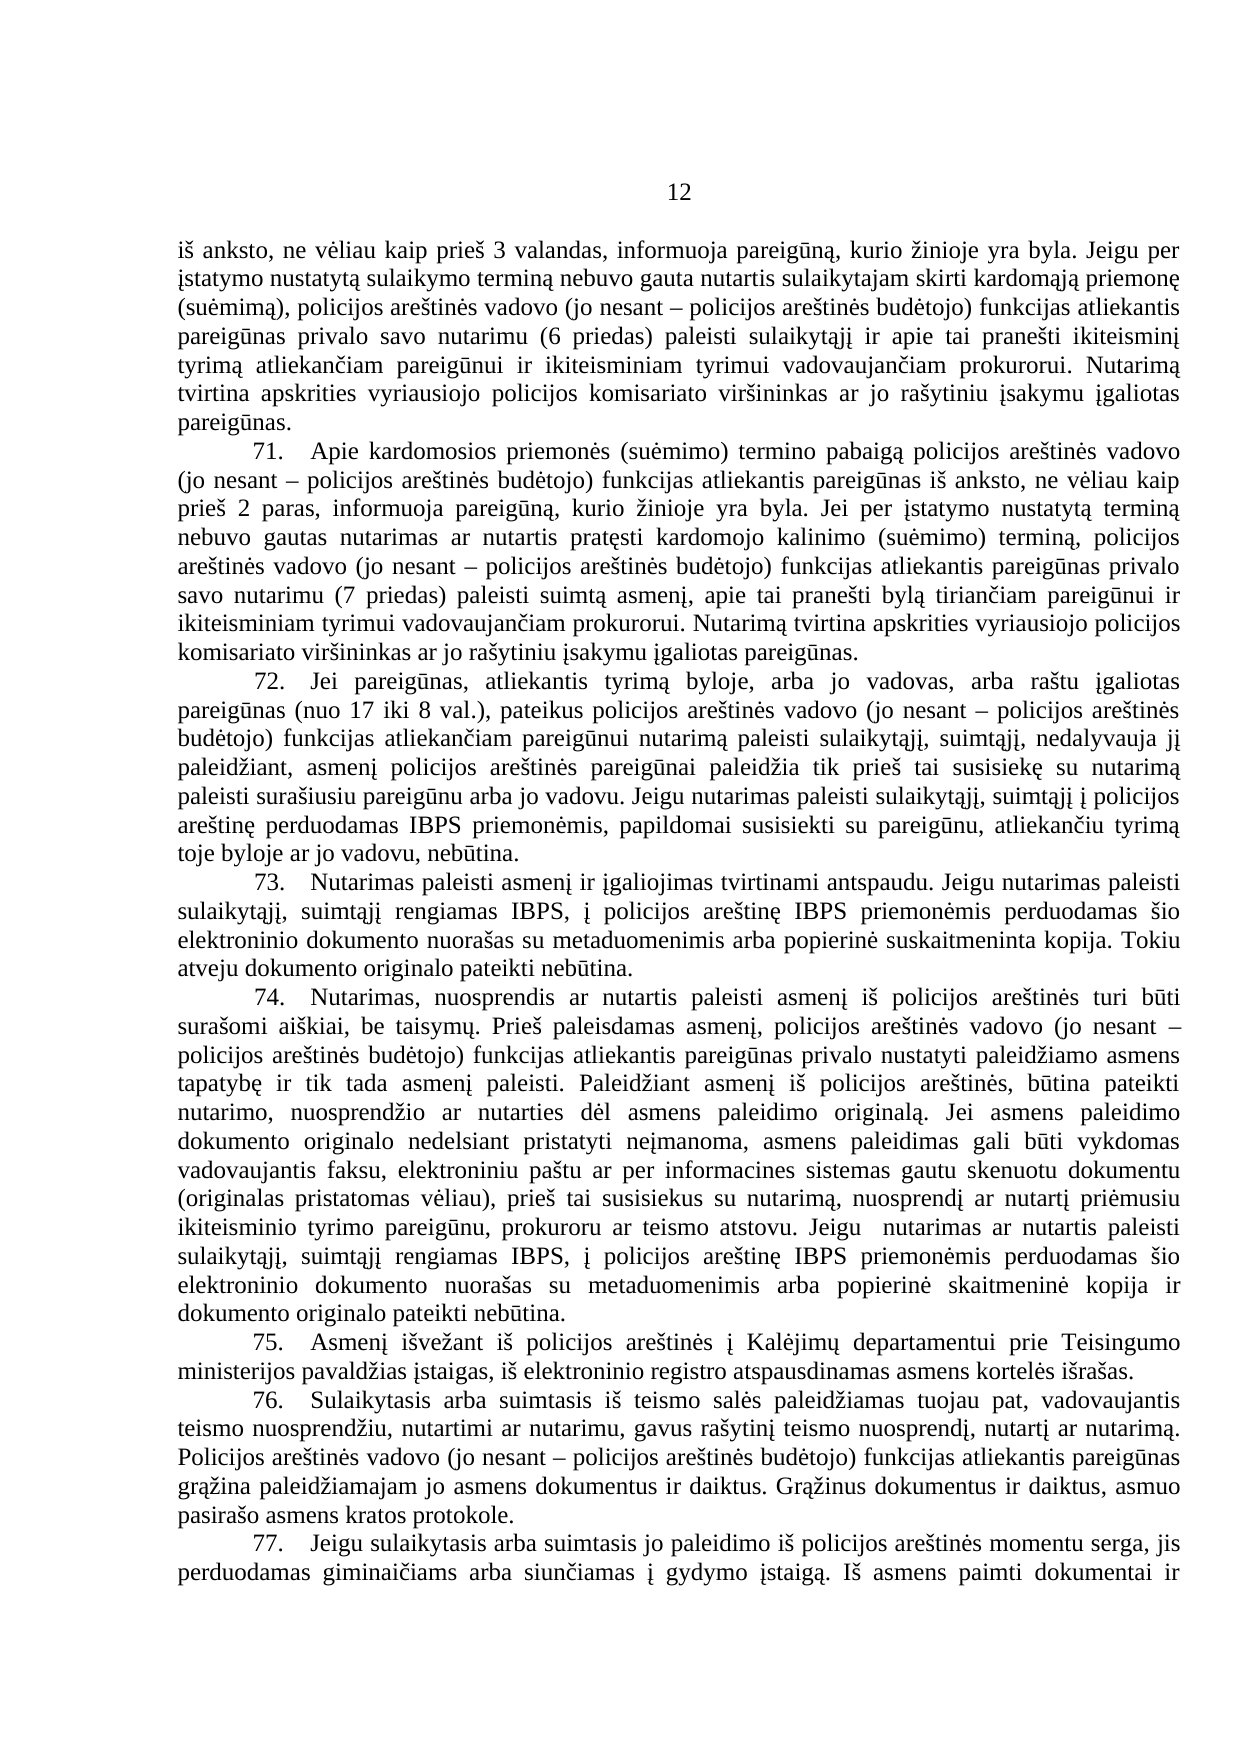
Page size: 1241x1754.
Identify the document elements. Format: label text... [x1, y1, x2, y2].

text 72. Jei pareigūnas, atliekantis tyrimą byloje, arba jo vadovas, arba raštu įgaliotas pareigūnas (nuo 17 iki 8 val.), pateikus policijos areštinės vadovo (jo nesant – policijos areštinės budėtojo) funkcijas atliekančiam pareigūnui nutarimą paleisti sulaikytąjį, suimtąjį, nedalyvauja jį paleidžiant, asmenį policijos areštinės pareigūnai paleidžia tik prieš tai susisiekę su nutarimą paleisti surašiusiu pareigūnu arba jo vadovu. Jeigu nutarimas paleisti sulaikytąjį, suimtąjį į policijos areštinę perduodamas IBPS priemonėmis, papildomai susisiekti su pareigūnu, atliekančiu tyrimą toje byloje ar jo vadovu, nebūtina. [177, 666, 1181, 867]
text 71. Apie kardomosios priemonės (suėmimo) termino pabaigą policijos areštinės vadovo (jo nesant – policijos areštinės budėtojo) funkcijas atliekantis pareigūnas iš anksto, ne vėliau kaip prieš 2 paras, informuoja pareigūną, kurio žinioje yra byla. Jei per įstatymo nustatytą terminą nebuvo gautas nutarimas ar nutartis pratęsti kardomojo kalinimo (suėmimo) terminą, policijos areštinės vadovo (jo nesant – policijos areštinės budėtojo) funkcijas atliekantis pareigūnas privalo savo nutarimu (7 priedas) paleisti suimtą asmenį, apie tai pranešti bylą tiriančiam pareigūnui ir ikiteisminiam tyrimui vadovaujančiam prokurorui. Nutarimą tvirtina apskrities vyriausiojo policijos komisariato viršininkas ar jo rašytiniu įsakymu įgaliotas pareigūnas. [177, 436, 1181, 666]
text 77. Jeigu sulaikytasis arba suimtasis jo paleidimo iš policijos areštinės momentu serga, jis perduodamas giminaičiams arba siunčiamas į gydymo įstaigą. Iš asmens paimti dokumentai ir [177, 1528, 1181, 1586]
text 74. Nutarimas, nuosprendis ar nutartis paleisti asmenį iš policijos areštinės turi būti surašomi aiškiai, be taisymų. Prieš paleisdamas asmenį, policijos areštinės vadovo (jo nesant – policijos areštinės budėtojo) funkcijas atliekantis pareigūnas privalo nustatyti paleidžiamo asmens tapatybę ir tik tada asmenį paleisti. Paleidžiant asmenį iš policijos areštinės, būtina pateikti nutarimo, nuosprendžio ar nutarties dėl asmens paleidimo originalą. Jei asmens paleidimo dokumento originalo nedelsiant pristatyti neįmanoma, asmens paleidimas gali būti vykdomas vadovaujantis faksu, elektroniniu paštu ar per informacines sistemas gautu skenuotu dokumentu (originalas pristatomas vėliau), prieš tai susisiekus su nutarimą, nuosprendį ar nutartį priėmusiu ikiteisminio tyrimo pareigūnu, prokuroru ar teismo atstovu. Jeigu nutarimas ar nutartis paleisti sulaikytąjį, suimtąjį rengiamas IBPS, į policijos areštinę IBPS priemonėmis perduodamas šio elektroninio dokumento nuorašas su metaduomenimis arba popierinė skaitmeninė kopija ir dokumento originalo pateikti nebūtina. [177, 982, 1181, 1327]
text 75. Asmenį išvežant iš policijos areštinės į Kalėjimų departamentui prie Teisingumo ministerijos pavaldžias įstaigas, iš elektroninio registro atspausdinamas asmens kortelės išrašas. [177, 1327, 1181, 1385]
text iš anksto, ne vėliau kaip prieš 3 valandas, informuoja pareigūną, kurio žinioje yra byla. Jeigu per įstatymo nustatytą sulaikymo terminą nebuvo gauta nutartis sulaikytajam skirti kardomąją priemonę (suėmimą), policijos areštinės vadovo (jo nesant – policijos areštinės budėtojo) funkcijas atliekantis pareigūnas privalo savo nutarimu (6 priedas) paleisti sulaikytąjį ir apie tai pranešti ikiteisminį tyrimą atliekančiam pareigūnui ir ikiteisminiam tyrimui vadovaujančiam prokurorui. Nutarimą tvirtina apskrities vyriausiojo policijos komisariato viršininkas ar jo rašytiniu įsakymu įgaliotas pareigūnas. [177, 235, 1181, 436]
text 73. Nutarimas paleisti asmenį ir įgaliojimas tvirtinami antspaudu. Jeigu nutarimas paleisti sulaikytąjį, suimtąjį rengiamas IBPS, į policijos areštinę IBPS priemonėmis perduodamas šio elektroninio dokumento nuorašas su metaduomenimis arba popierinė suskaitmeninta kopija. Tokiu atveju dokumento originalo pateikti nebūtina. [177, 867, 1181, 982]
text 76. Sulaikytasis arba suimtasis iš teismo salės paleidžiamas tuojau pat, vadovaujantis teismo nuosprendžiu, nutartimi ar nutarimu, gavus rašytinį teismo nuosprendį, nutartį ar nutarimą. Policijos areštinės vadovo (jo nesant – policijos areštinės budėtojo) funkcijas atliekantis pareigūnas grąžina paleidžiamajam jo asmens dokumentus ir daiktus. Grąžinus dokumentus ir daiktus, asmuo pasirašo asmens kratos protokole. [177, 1385, 1181, 1528]
